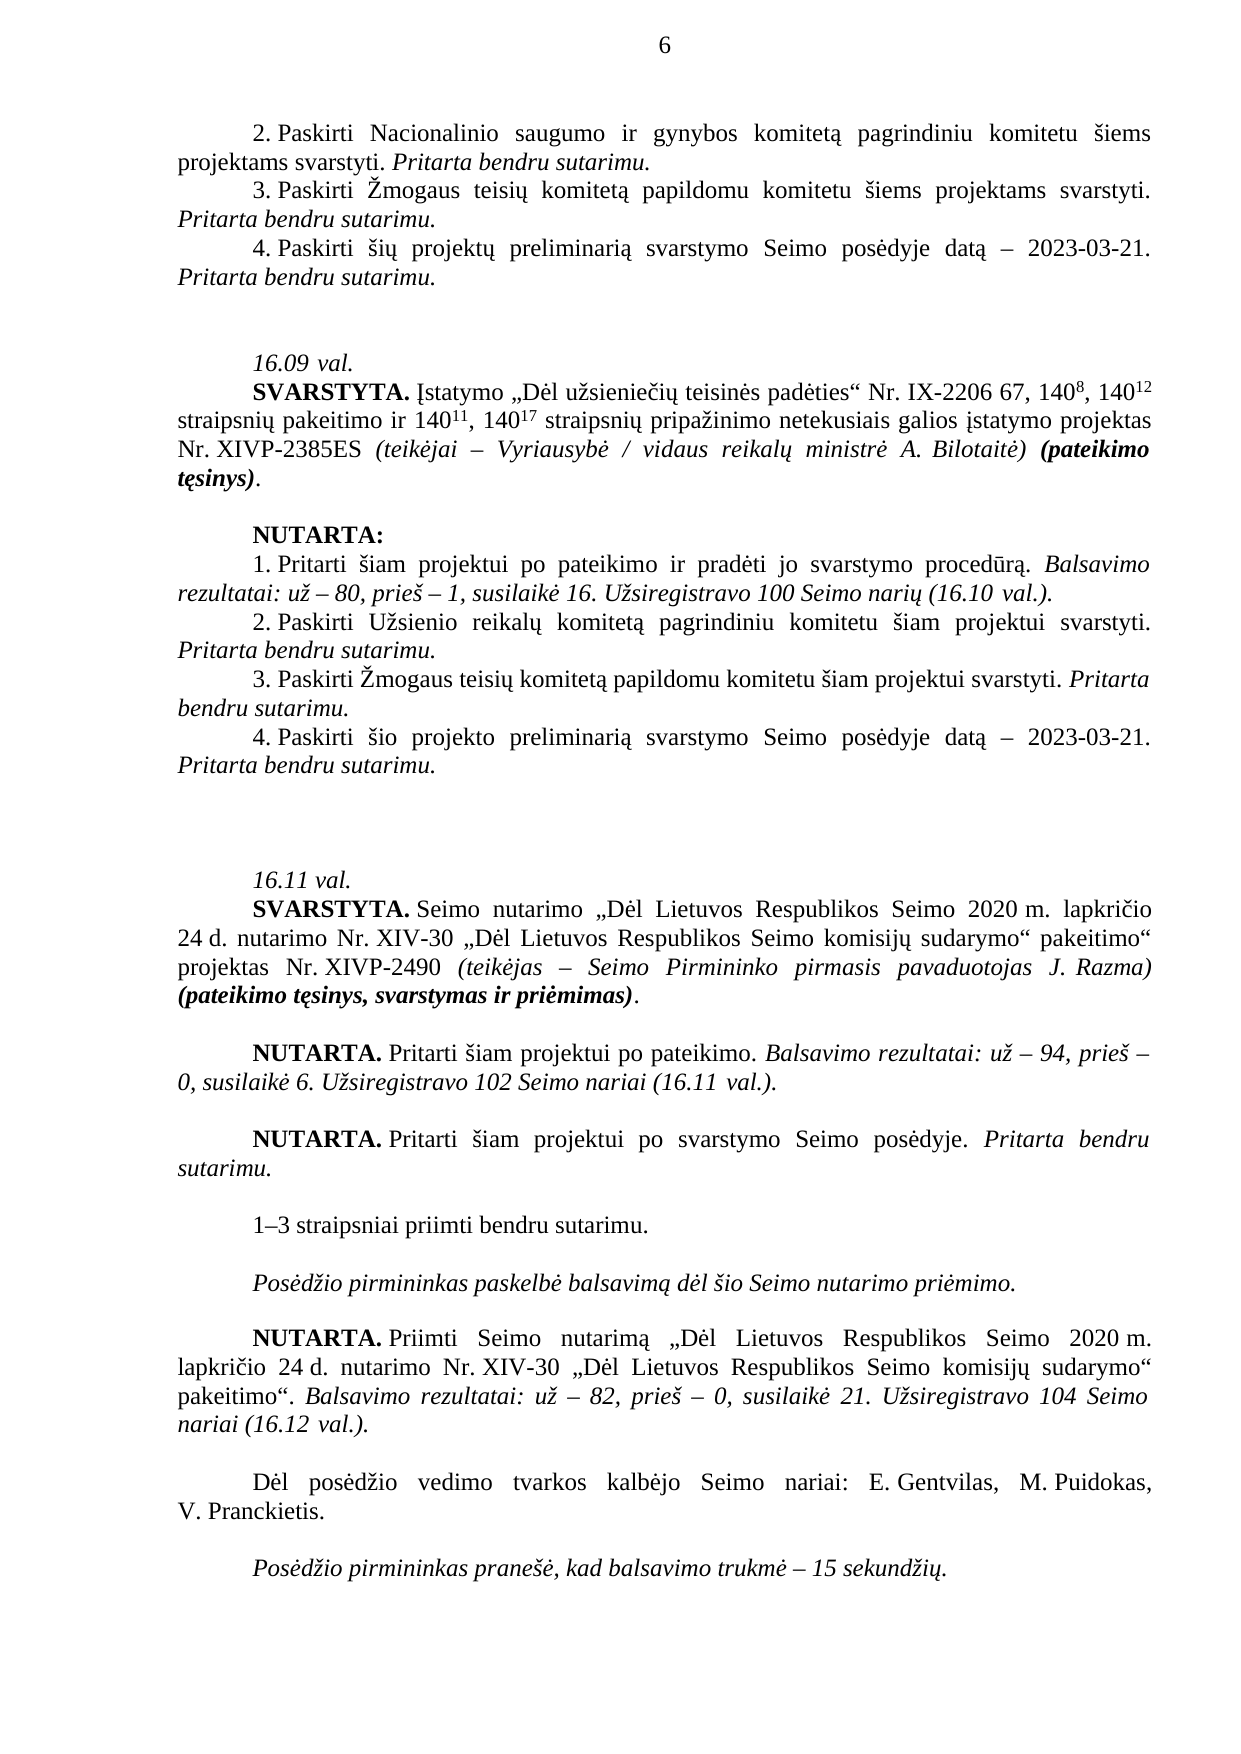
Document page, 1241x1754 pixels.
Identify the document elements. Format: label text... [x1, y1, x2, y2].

text 2. Paskirti Nacionalinio saugumo ir gynybos komitetą pagrindiniu komitetu šiems projektams svarstyti. Pritarta bendru sutarimu. [177, 118, 1152, 176]
text Posėdžio pirmininkas pranešė, kad balsavimo trukmė – 15 sekundžių. [177, 1553, 1152, 1582]
text 16.09 val. [177, 348, 1152, 377]
text NUTARTA. Priimti Seimo nutarimą „Dėl Lietuvos Respublikos Seimo 2020 m. lapkričio 24 d. nutarimo Nr. XIV-30 „Dėl Lietuvos Respublikos Seimo komisijų sudarymo“ pakeitimo“. Balsavimo rezultatai: už – 82, prieš – 0, susilaikė 21. Užsiregistravo 104 Seimo nariai (16.12 val.). [177, 1323, 1152, 1438]
text NUTARTA. Pritarti šiam projektui po svarstymo Seimo posėdyje. Pritarta bendru sutarimu. [177, 1124, 1152, 1182]
text Dėl posėdžio vedimo tvarkos kalbėjo Seimo nariai: E. Gentvilas, M. Puidokas, V. Pranckietis. [177, 1467, 1152, 1524]
text 3. Paskirti Žmogaus teisių komitetą papildomu komitetu šiam projektui svarstyti. Pritarta bendru sutarimu. [177, 664, 1152, 722]
text NUTARTA. Pritarti šiam projektui po pateikimo. Balsavimo rezultatai: už – 94, prieš – 0, susilaikė 6. Užsiregistravo 102 Seimo nariai (16.11 val.). [177, 1038, 1152, 1096]
text 16.11 val. [177, 866, 1152, 894]
text 2. Paskirti Užsienio reikalų komitetą pagrindiniu komitetu šiam projektui svarstyti. Pritarta bendru sutarimu. [177, 607, 1152, 664]
text SVARSTYTA. Seimo nutarimo „Dėl Lietuvos Respublikos Seimo 2020 m. lapkričio 24 d. nutarimo Nr. XIV-30 „Dėl Lietuvos Respublikos Seimo komisijų sudarymo“ pakeitimo“ projektas Nr. XIVP-2490 (teikėjas – Seimo Pirmininko pirmasis pavaduotojas J. Razma) (pateikimo tęsinys, svarstymas ir priėmimas). [177, 894, 1152, 1009]
text 1. Pritarti šiam projektui po pateikimo ir pradėti jo svarstymo procedūrą. Balsavimo rezultatai: už – 80, prieš – 1, susilaikė 16. Užsiregistravo 100 Seimo narių (16.10 val.). [177, 549, 1152, 607]
text 4. Paskirti šio projekto preliminarią svarstymo Seimo posėdyje datą – 2023-03-21. Pritarta bendru sutarimu. [177, 722, 1152, 779]
text NUTARTA: [177, 521, 1152, 549]
text 4. Paskirti šių projektų preliminarią svarstymo Seimo posėdyje datą – 2023-03-21. Pritarta bendru sutarimu. [177, 233, 1152, 291]
text Posėdžio pirmininkas paskelbė balsavimą dėl šio Seimo nutarimo priėmimo. [177, 1268, 1152, 1297]
text 3. Paskirti Žmogaus teisių komitetą papildomu komitetu šiems projektams svarstyti. Pritarta bendru sutarimu. [177, 176, 1152, 233]
text SVARSTYTA. Įstatymo „Dėl užsieniečių teisinės padėties“ Nr. IX-2206 67, 1408, 14012 straipsnių pakeitimo ir 14011, 14017 straipsnių pripažinimo netekusiais galios įstatymo projektas Nr. XIVP-2385ES (teikėjai – Vyriausybė / vidaus reikalų ministrė A. Bilotaitė) (pateikimo tęsinys). [177, 377, 1152, 492]
text 1–3 straipsniai priimti bendru sutarimu. [177, 1211, 1152, 1239]
